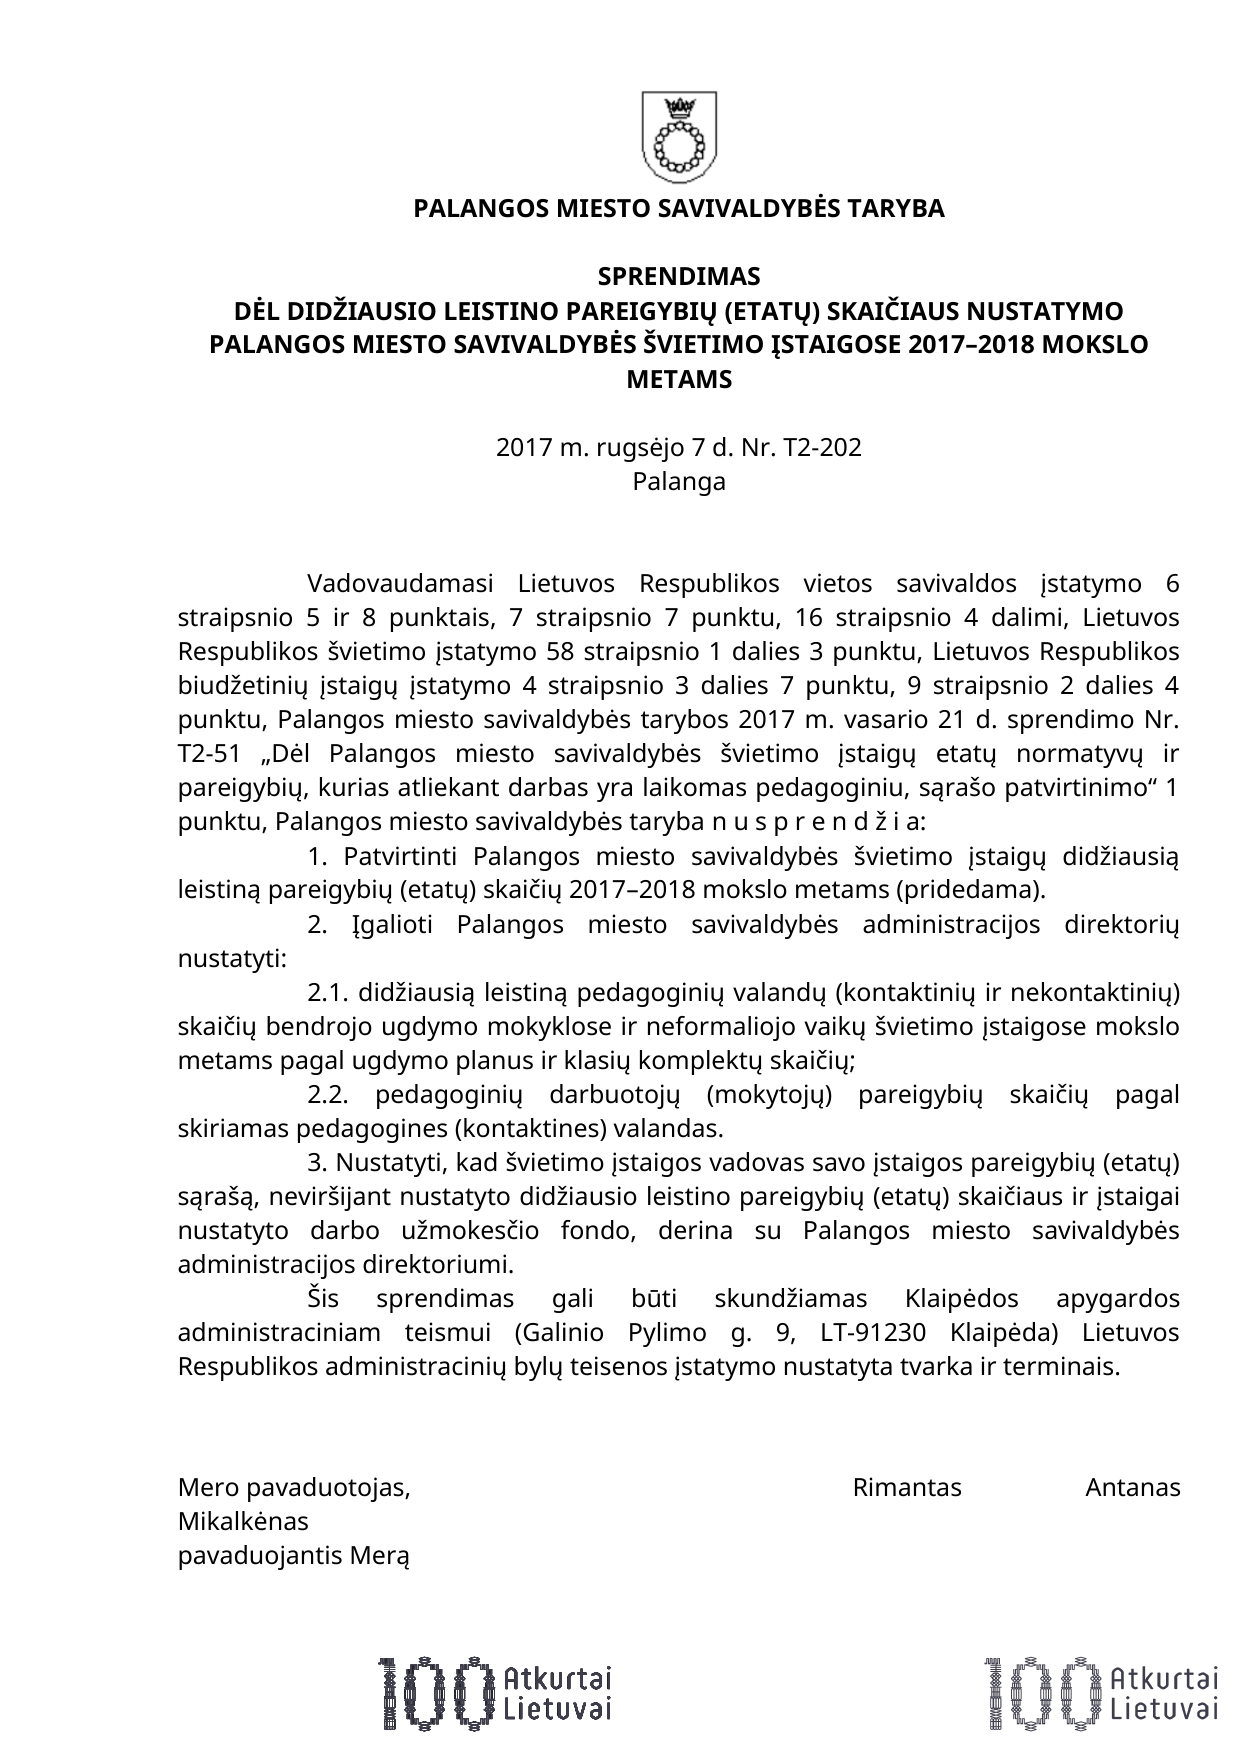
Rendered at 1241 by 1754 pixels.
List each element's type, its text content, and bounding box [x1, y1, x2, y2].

text Mero pavaduotojas, Rimantas Antanas Mikalkėnas [177, 1469, 1181, 1537]
text Šis sprendimas gali būti skundžiamas Klaipėdos apygardos administraciniam teismui (Galinio Pylimo g. 9, LT-91230 Klaipėda) Lietuvos Respublikos administracinių bylų teisenos įstatymo nustatyta tvarka ir terminais. [177, 1281, 1181, 1383]
text 1. Patvirtinti Palangos miesto savivaldybės švietimo įstaigų didžiausią leistiną pareigybių (etatų) skaičių 2017–2018 mokslo metams (pridedama). [177, 838, 1181, 906]
text PALANGOS MIESTO SAVIVALDYBĖS TARYBA [177, 191, 1181, 225]
text 2017 m. rugsėjo 7 d. Nr. T2-202 [177, 429, 1181, 463]
text 2. Įgalioti Palangos miesto savivaldybės administracijos direktorių nustatyti: [177, 906, 1181, 974]
text 2.2. pedagoginių darbuotojų (mokytojų) pareigybių skaičių pagal skiriamas pedagogines (kontaktines) valandas. [177, 1077, 1181, 1145]
text SPRENDIMAS [177, 259, 1181, 293]
text Palanga [177, 463, 1181, 497]
text 3. Nustatyti, kad švietimo įstaigos vadovas savo įstaigos pareigybių (etatų) sąrašą, neviršijant nustatyto didžiausio leistino pareigybių (etatų) skaičiaus ir įstaigai nustatyto darbo užmokesčio fondo, derina su Palangos miesto savivaldybės administracijos direktoriumi. [177, 1145, 1181, 1281]
text pavaduojantis Merą [177, 1537, 1181, 1572]
text Vadovaudamasi Lietuvos Respublikos vietos savivaldos įstatymo 6 straipsnio 5 ir 8 punktais, 7 straipsnio 7 punktu, 16 straipsnio 4 dalimi, Lietuvos Respublikos švietimo įstatymo 58 straipsnio 1 dalies 3 punktu, Lietuvos Respublikos biudžetinių įstaigų įstatymo 4 straipsnio 3 dalies 7 punktu, 9 straipsnio 2 dalies 4 punktu, Palangos miesto savivaldybės tarybos 2017 m. vasario 21 d. sprendimo Nr. T2-51 „Dėl Palangos miesto savivaldybės švietimo įstaigų etatų normatyvų ir pareigybių, kurias atliekant darbas yra laikomas pedagoginiu, sąrašo patvirtinimo“ 1 punktu, Palangos miesto savivaldybės taryba nusprendžia: [177, 566, 1181, 838]
text DĖL DIDŽIAUSIO LEISTINO PAREIGYBIŲ (ETATŲ) SKAIČIAUS NUSTATYMO PALANGOS MIESTO SAVIVALDYBĖS ŠVIETIMO ĮSTAIGOSE 2017–2018 MOKSLO METAMS [177, 293, 1181, 395]
text 2.1. didžiausią leistiną pedagoginių valandų (kontaktinių ir nekontaktinių) skaičių bendrojo ugdymo mokyklose ir neformaliojo vaikų švietimo įstaigose mokslo metams pagal ugdymo planus ir klasių komplektų skaičių; [177, 974, 1181, 1077]
